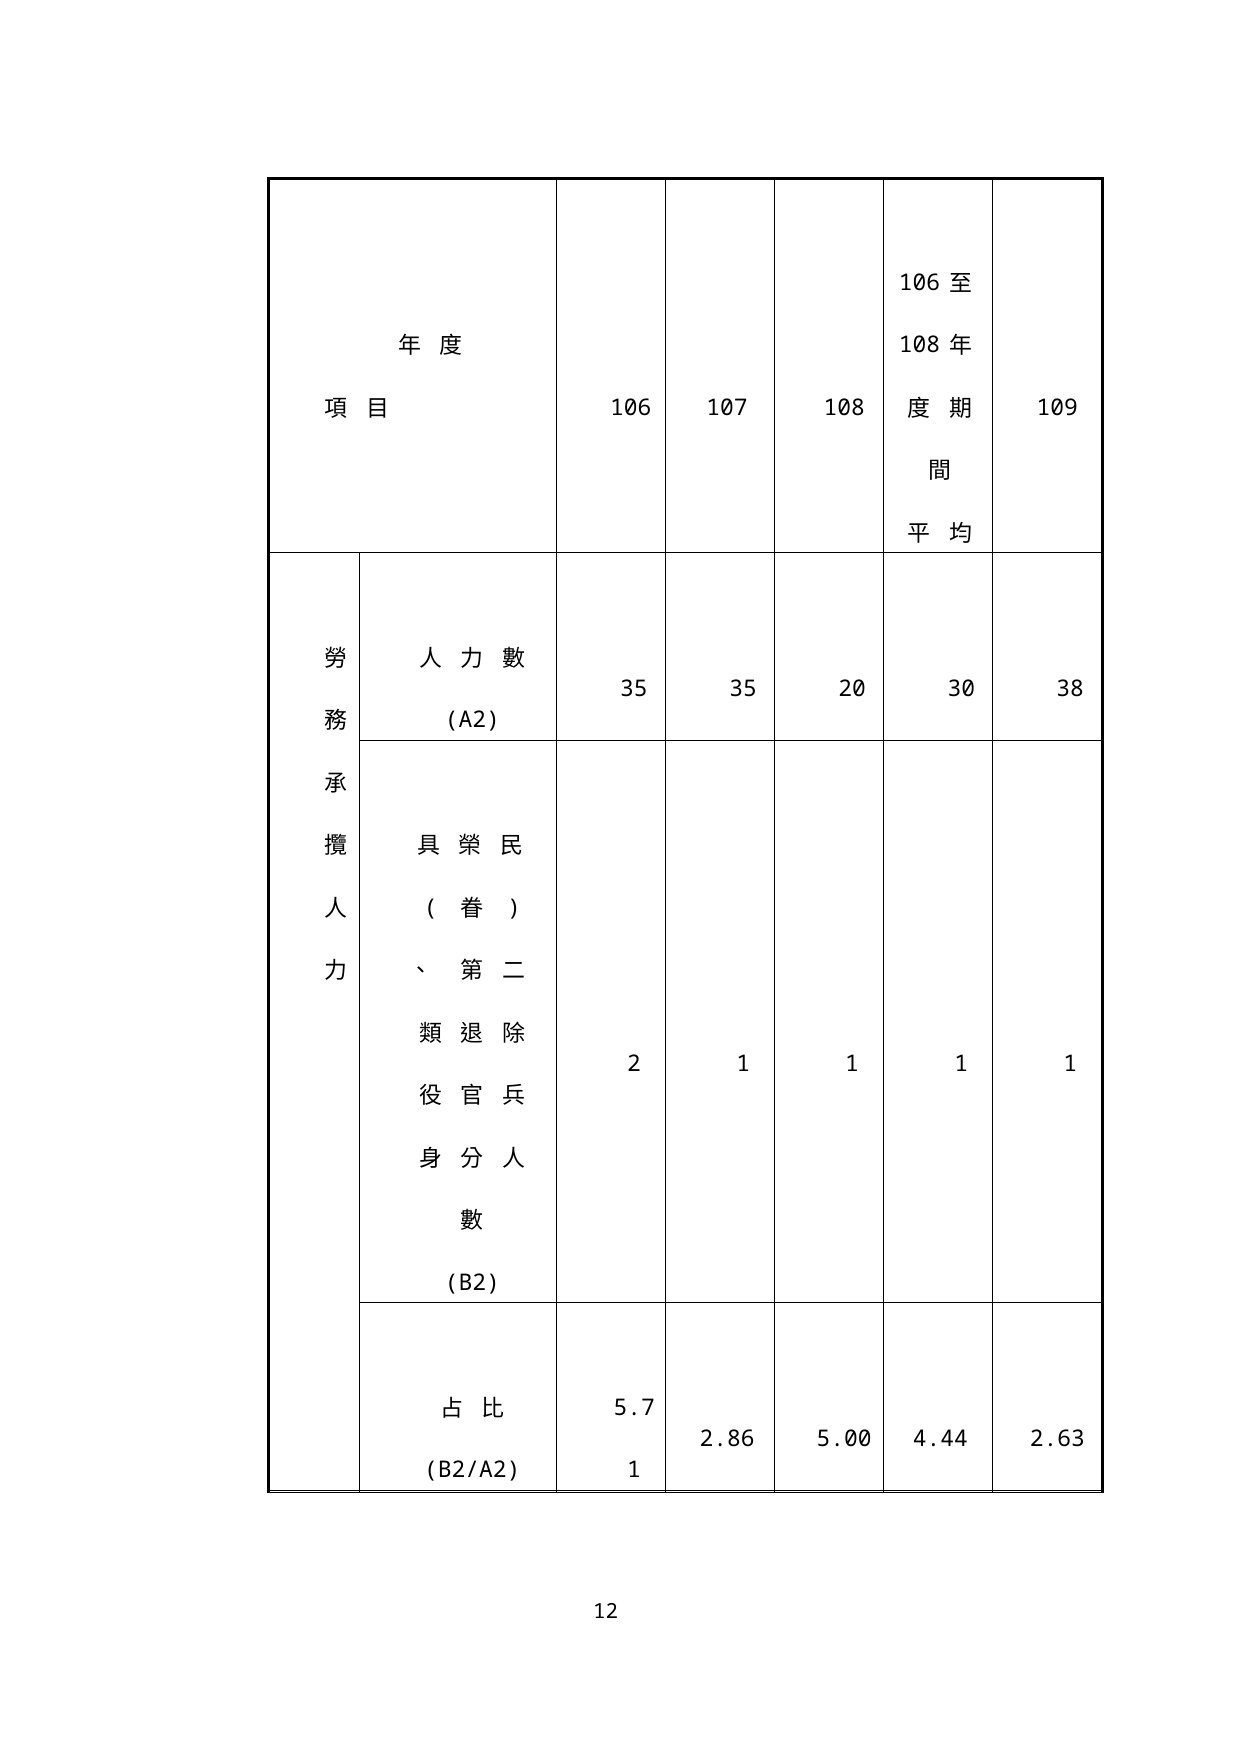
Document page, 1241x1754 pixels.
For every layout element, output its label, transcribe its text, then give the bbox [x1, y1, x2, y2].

table_cell 1 [884, 741, 992, 1302]
table_cell 具榮民(眷)、第二類退除役官兵身分人數 (B2) [360, 741, 556, 1302]
table_header 106至108年度期間 平均 [884, 180, 992, 552]
table_cell 30 [884, 553, 992, 740]
table_cell 2.63 [993, 1303, 1101, 1490]
table_cell 占比 (B2/A2) [360, 1303, 556, 1490]
table_header 109 [993, 180, 1101, 552]
table_cell 35 [557, 553, 665, 740]
table_cell 勞務承攬人力 [270, 553, 359, 1490]
table_header 107 [666, 180, 774, 552]
table_cell 38 [993, 553, 1101, 740]
table_cell 1 [666, 741, 774, 1302]
table_header 年度 項目 [270, 180, 556, 552]
table_header 106 [557, 180, 665, 552]
table_header 108 [775, 180, 883, 552]
table_cell 5.00 [775, 1303, 883, 1490]
table_cell 1 [775, 741, 883, 1302]
table_cell 2.86 [666, 1303, 774, 1490]
table_cell 2 [557, 741, 665, 1302]
table_cell 1 [993, 741, 1101, 1302]
table_cell 5.71 [557, 1303, 665, 1490]
table_cell 人力數 (A2) [360, 553, 556, 740]
table_cell 4.44 [884, 1303, 992, 1490]
table_cell 20 [775, 553, 883, 740]
table_cell 35 [666, 553, 774, 740]
